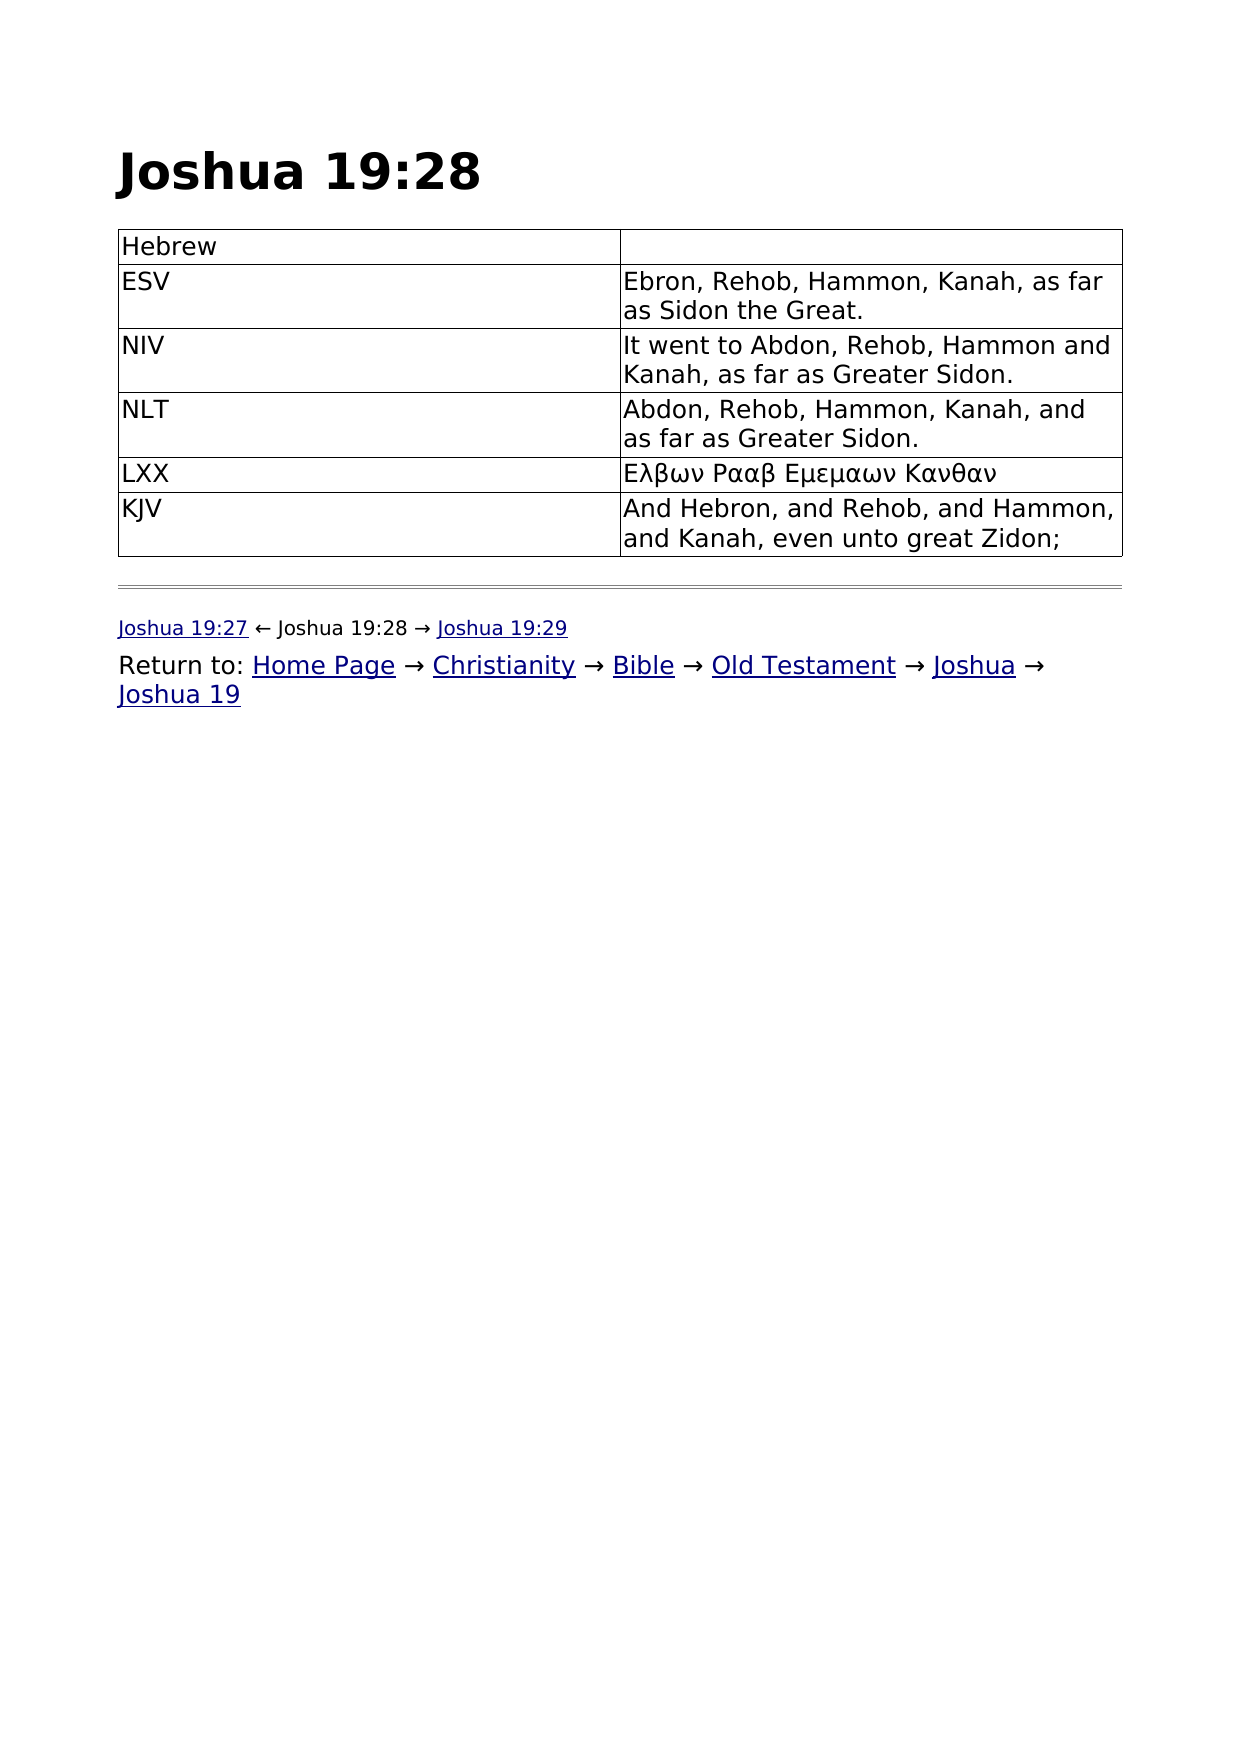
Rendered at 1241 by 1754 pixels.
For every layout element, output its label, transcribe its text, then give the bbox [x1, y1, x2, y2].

table_cell ESV [119, 265, 620, 328]
table_cell Abdon, Rehob, Hammon, Kanah, and as far as Greater Sidon. [621, 393, 1122, 457]
table_header [621, 230, 1122, 264]
table_cell KJV [119, 493, 620, 556]
subtitle Joshua 19:28 [118, 143, 1122, 201]
table_cell LXX [119, 458, 620, 492]
text Return to: Home Page → Christianity → Bible → Old Testament → Joshua → Joshua 19 [118, 651, 1122, 709]
table_cell NLT [119, 393, 620, 457]
table_cell It went to Abdon, Rehob, Hammon and Kanah, as far as Greater Sidon. [621, 329, 1122, 392]
table_cell NIV [119, 329, 620, 392]
table_cell Ebron, Rehob, Hammon, Kanah, as far as Sidon the Great. [621, 265, 1122, 328]
table_cell Ελβων Ρααβ Εμεμαων Κανθαν [621, 458, 1122, 492]
text Joshua 19:27 ← Joshua 19:28 → Joshua 19:29 [118, 617, 1122, 651]
table_cell And Hebron, and Rehob, and Hammon, and Kanah, even unto great Zidon; [621, 493, 1122, 556]
table_header Hebrew [119, 230, 620, 264]
